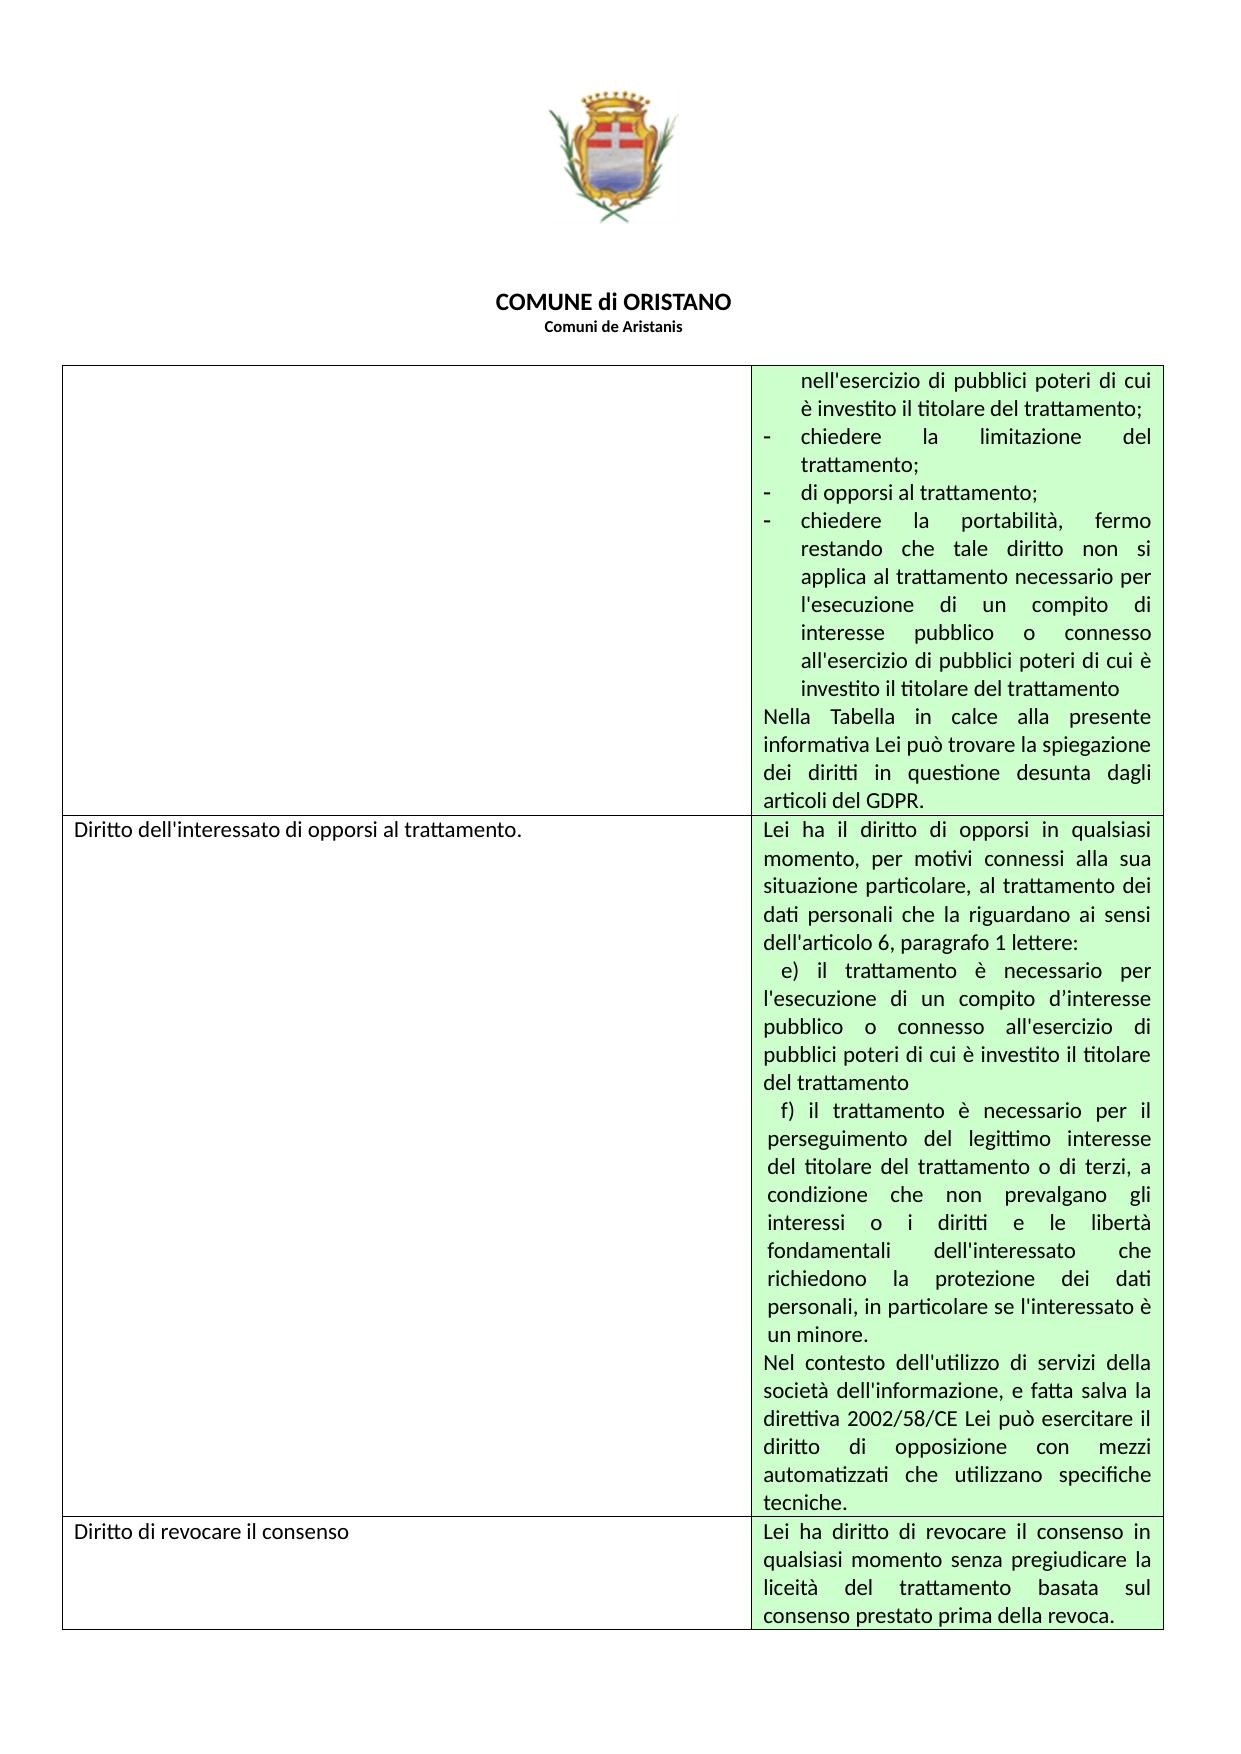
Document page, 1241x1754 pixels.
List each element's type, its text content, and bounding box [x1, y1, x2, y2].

picture [548, 90, 679, 225]
table_cell [63, 366, 751, 814]
table_cell Diritto dell'interessato di opporsi al trattamento. [63, 816, 751, 1516]
table_cell Lei ha diritto di revocare il consenso in qualsiasi momento senza pregiudicare la liceità del trattamento basata sul consenso prestato prima della revoca. [752, 1517, 1163, 1629]
table_cell nell'esercizio di pubblici poteri di cui è investito il titolare del trattamento; chiedere la limitazione del trattamento; di opporsi al trattamento; chiedere la portabilità, fermo restando che tale diritto non si applica al trattamento necessario per l'esecuzione di un compito di interesse pubblico o connesso all'esercizio di pubblici poteri di cui è investito il titolare del trattamento Nella Tabella in calce alla presente informativa Lei può trovare la spiegazione dei diritti in questione desunta dagli articoli del GDPR. [752, 366, 1163, 814]
table_cell Diritto di revocare il consenso [63, 1517, 751, 1629]
table_cell Lei ha il diritto di opporsi in qualsiasi momento, per motivi connessi alla sua situazione particolare, al trattamento dei dati personali che la riguardano ai sensi dell'articolo 6, paragrafo 1 lettere: e) il trattamento è necessario per l'esecuzione di un compito d’interesse pubblico o connesso all'esercizio di pubblici poteri di cui è investito il titolare del trattamento f) il trattamento è necessario per il perseguimento del legittimo interesse del titolare del trattamento o di terzi, a condizione che non prevalgano gli interessi o i diritti e le libertà fondamentali dell'interessato che richiedono la protezione dei dati personali, in particolare se l'interessato è un minore. Nel contesto dell'utilizzo di servizi della società dell'informazione, e fatta salva la direttiva 2002/58/CE Lei può esercitare il diritto di opposizione con mezzi automatizzati che utilizzano specifiche tecniche. [752, 816, 1163, 1516]
